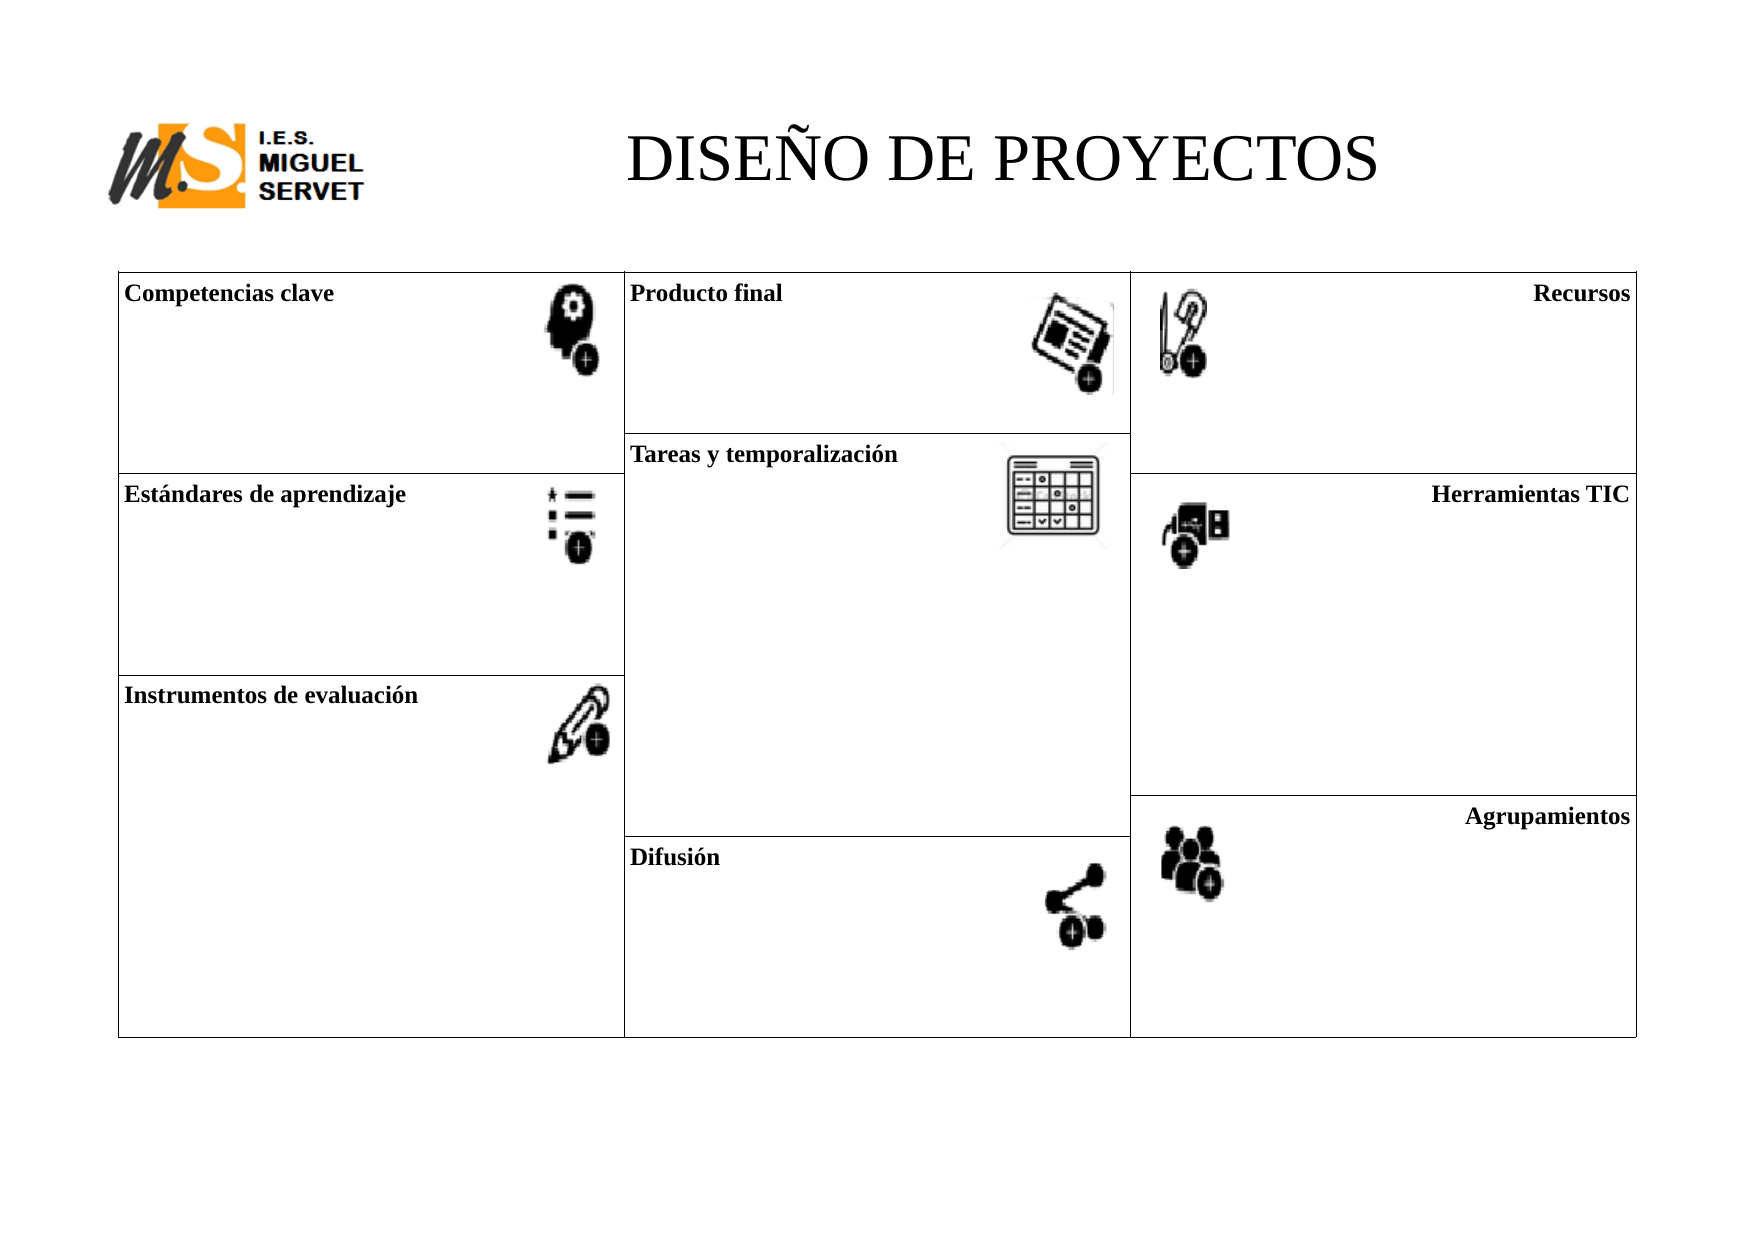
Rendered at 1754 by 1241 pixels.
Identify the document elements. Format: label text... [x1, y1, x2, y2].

table_cell [625, 473, 996, 514]
table_cell [612, 312, 624, 352]
table_cell [1131, 594, 1636, 634]
table_cell [1131, 635, 1636, 675]
table_cell [119, 836, 624, 876]
table_cell [119, 312, 524, 352]
picture [536, 682, 613, 772]
picture [1022, 283, 1115, 395]
table_cell [1131, 997, 1636, 1037]
table_cell Tareas y temporalización [625, 434, 1130, 473]
table_cell [1131, 836, 1157, 876]
table_header Competencias clave [119, 273, 624, 312]
table_cell [1131, 514, 1156, 554]
table_cell [119, 755, 624, 795]
table_cell [119, 876, 624, 916]
table_cell [1207, 312, 1636, 352]
table_cell [1229, 836, 1636, 876]
table_cell Herramientas TIC [1131, 474, 1636, 514]
table_cell [1112, 473, 1130, 514]
table_cell [625, 393, 1130, 433]
table_cell [625, 675, 1130, 715]
text DISEÑO DE PROYECTOS [372, 118, 1636, 195]
table_cell [1131, 554, 1636, 594]
table_cell [625, 795, 1130, 836]
table_cell [625, 312, 1022, 352]
picture [1036, 859, 1116, 955]
picture [1156, 490, 1235, 569]
table_cell [1131, 393, 1636, 433]
picture [1160, 286, 1207, 383]
table_cell [613, 715, 624, 755]
table_cell [119, 514, 535, 554]
picture [104, 116, 372, 219]
table_cell [625, 353, 1022, 393]
table_cell [119, 997, 624, 1037]
table_header Recursos [1131, 273, 1636, 312]
table_cell [1131, 876, 1636, 916]
table_cell [625, 916, 1130, 956]
table_cell Difusión [625, 837, 1130, 876]
picture [524, 278, 612, 383]
table_cell [119, 353, 624, 393]
table_cell [1115, 353, 1130, 393]
table_cell [1131, 956, 1636, 997]
table_cell [625, 876, 1036, 916]
table_cell [1131, 755, 1636, 795]
table_cell [119, 956, 624, 997]
table_cell [1131, 675, 1636, 715]
table_header Producto final [625, 273, 1130, 312]
table_cell [609, 514, 624, 554]
table_cell [119, 433, 624, 473]
table_cell [625, 956, 1130, 997]
table_cell [119, 795, 624, 836]
table_cell [1131, 312, 1160, 352]
table_cell [1235, 514, 1636, 554]
table_cell [625, 554, 1130, 594]
picture [996, 443, 1112, 549]
picture [1157, 809, 1229, 907]
table_cell [625, 755, 1130, 795]
picture [535, 484, 609, 577]
table_cell [119, 554, 624, 594]
table_cell [1131, 715, 1636, 755]
table_cell [119, 635, 624, 675]
table_cell Agrupamientos [1131, 796, 1636, 836]
table_cell [1131, 916, 1636, 956]
table_cell Estándares de aprendizaje [119, 474, 624, 514]
table_cell [625, 594, 1130, 634]
table_cell [625, 997, 1130, 1037]
table_cell [119, 715, 536, 755]
table_cell [1116, 876, 1130, 916]
table_cell [625, 635, 1130, 675]
table_cell [625, 715, 1130, 755]
table_cell [1131, 353, 1636, 393]
table_cell Instrumentos de evaluación [119, 676, 624, 715]
table_cell [625, 514, 1130, 554]
table_cell [1115, 312, 1130, 352]
table_cell [119, 916, 624, 956]
table_cell [1131, 433, 1636, 473]
table_cell [119, 594, 624, 634]
table_cell [119, 393, 624, 433]
